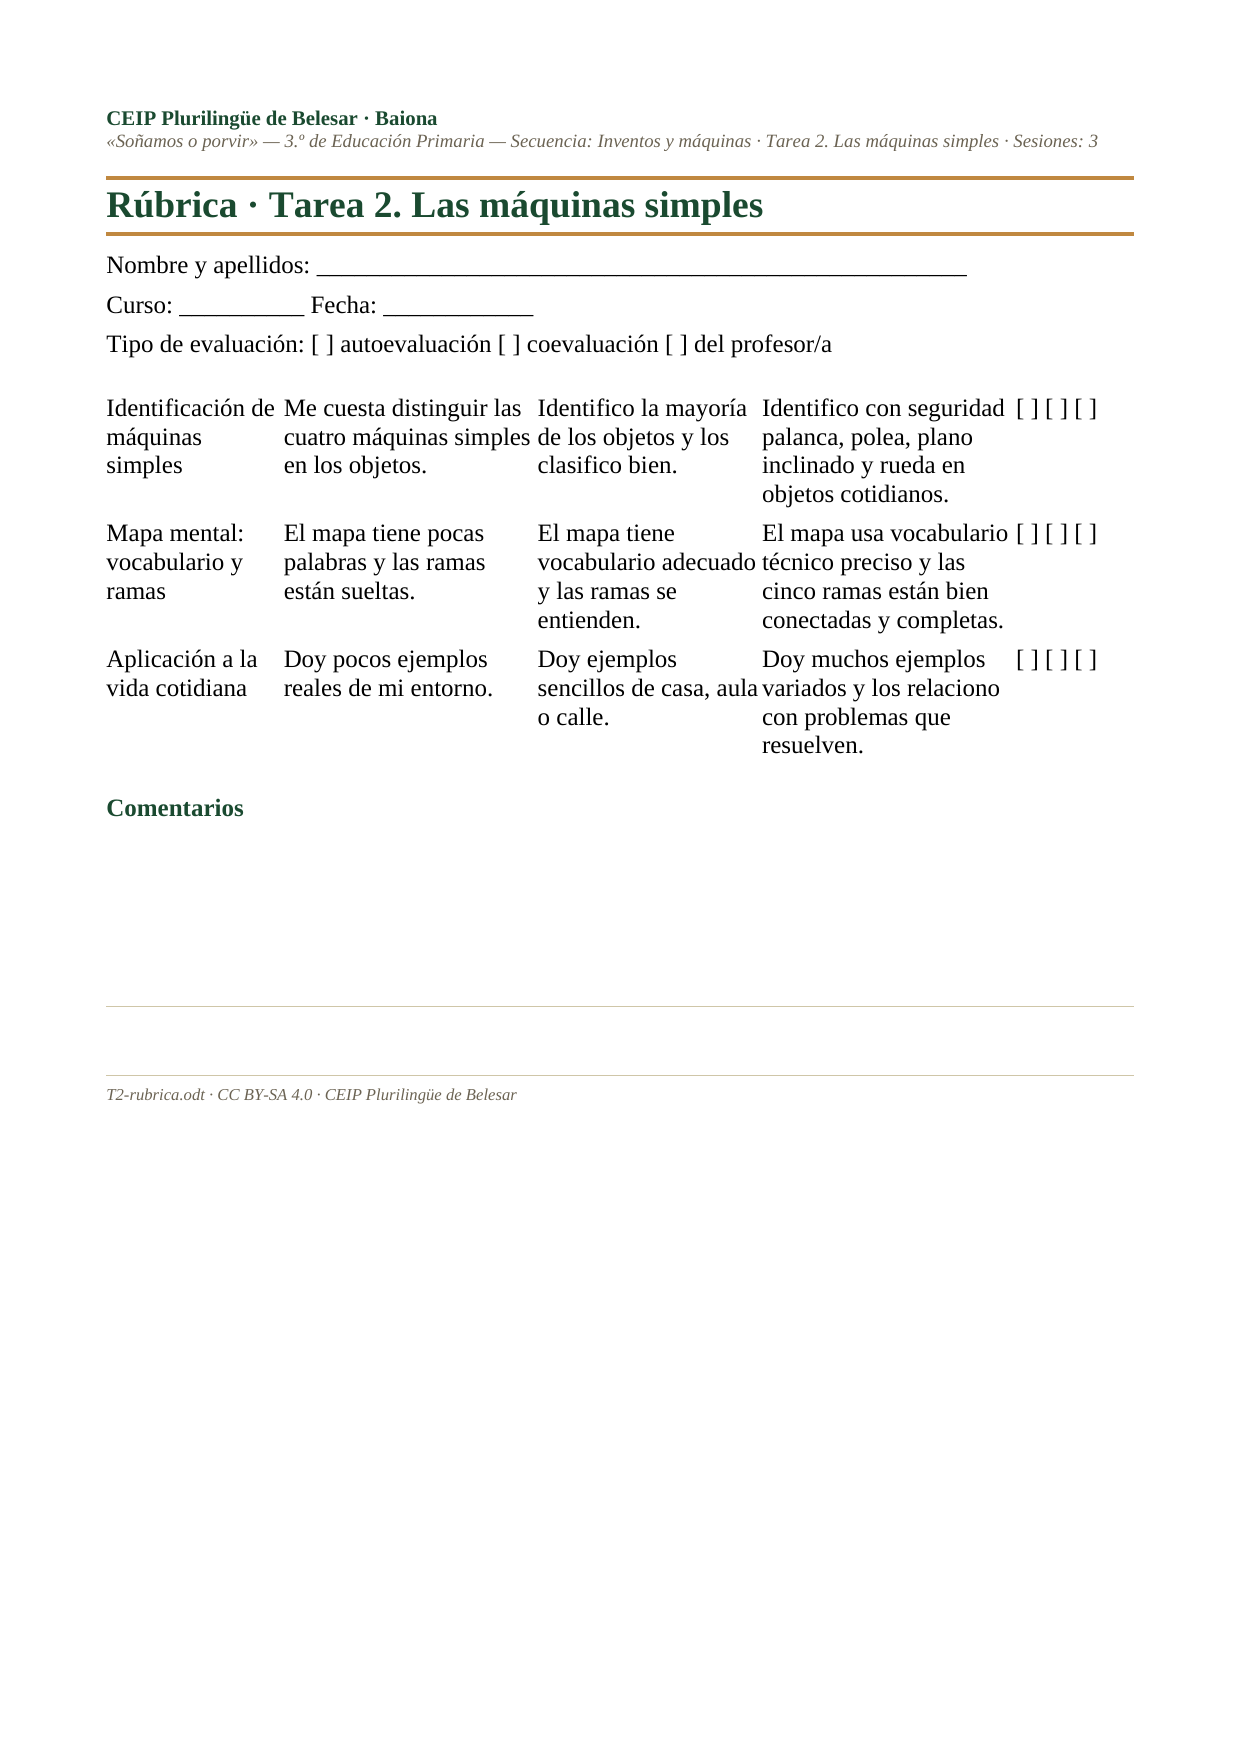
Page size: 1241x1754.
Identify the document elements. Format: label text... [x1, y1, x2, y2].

table_header Vamos bien [538, 369, 762, 393]
table_cell Identifico la mayoría de los objetos y los clasifico bien. [538, 393, 762, 518]
table_header Marca [1016, 369, 1134, 393]
text Curso: __________ Fecha: ____________ [106, 290, 1134, 319]
text Nombre y apellidos: ____________________________________________________ [106, 251, 1134, 279]
table_cell Doy pocos ejemplos reales de mi entorno. [284, 644, 537, 770]
table_cell Identificación de máquinas simples [106, 393, 283, 518]
table_cell Aplicación a la vida cotidiana [106, 644, 283, 770]
table_cell El mapa tiene pocas palabras y las ramas están sueltas. [284, 519, 537, 644]
table_header Lo estamos consiguiendo [284, 369, 537, 393]
table_header ¡Muy bien! [762, 369, 1016, 393]
table_cell El mapa tiene vocabulario adecuado y las ramas se entienden. [538, 519, 762, 644]
text CEIP Plurilingüe de Belesar · Baiona [106, 106, 1134, 130]
table_cell El mapa usa vocabulario técnico preciso y las cinco ramas están bien conectadas y completas. [762, 519, 1016, 644]
table_cell Doy muchos ejemplos variados y los relaciono con problemas que resuelven. [762, 644, 1016, 770]
table_cell [ ] [ ] [ ] [1016, 644, 1134, 770]
table_cell [ ] [ ] [ ] [1016, 393, 1134, 518]
text «Soñamos o porvir» — 3.º de Educación Primaria — Secuencia: Inventos y máquinas · Tarea 2. Las máquinas simples · Sesiones: 3 [106, 130, 1134, 152]
text T2-rubrica.odt · CC BY-SA 4.0 · CEIP Plurilingüe de Belesar [106, 1076, 1134, 1104]
table_cell [ ] [ ] [ ] [1016, 519, 1134, 644]
text Tipo de evaluación: [ ] autoevaluación [ ] coevaluación [ ] del profesor/a [106, 329, 1134, 358]
table_cell Me cuesta distinguir las cuatro máquinas simples en los objetos. [284, 393, 537, 518]
table_cell Identifico con seguridad palanca, polea, plano inclinado y rueda en objetos cotidianos. [762, 393, 1016, 518]
text Rúbrica · Tarea 2. Las máquinas simples [106, 180, 1134, 232]
table_header Aspecto [106, 369, 283, 393]
table_cell Mapa mental: vocabulario y ramas [106, 519, 283, 644]
table_cell Doy ejemplos sencillos de casa, aula o calle. [538, 644, 762, 770]
text Comentarios [106, 793, 1134, 822]
